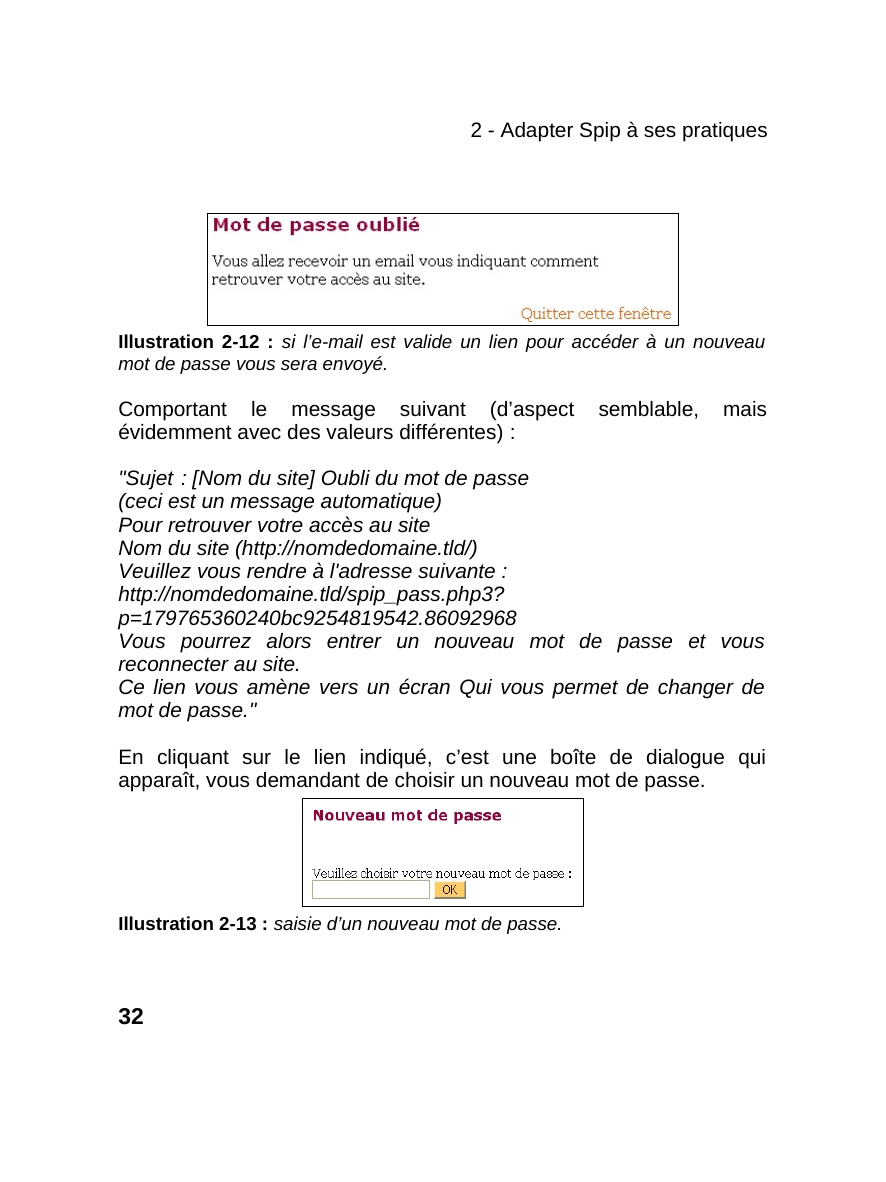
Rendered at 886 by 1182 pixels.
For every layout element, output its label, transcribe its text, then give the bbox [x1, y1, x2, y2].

text Illustration 2-12 : si l’e-mail est valide un lien pour accéder à un nouveau mot de passe vous sera envoyé. [118, 213, 768, 374]
text Ce lien vous amène vers un écran Qui vous permet de changer de mot de passe." [118, 676, 768, 722]
picture [305, 801, 581, 904]
text http://nomdedomaine.tld/spip_pass.php3?p=179765360240bc9254819542.86092968 [118, 583, 768, 629]
text (ceci est un message automatique) [118, 490, 768, 513]
text Veuillez vous rendre à l'adresse suivante : [118, 560, 768, 583]
text Nom du site (http://nomdedomaine.tld/) [118, 536, 768, 560]
text En cliquant sur le lien indiqué, c’est une boîte de dialogue qui apparaît, vous demandant de choisir un nouveau mot de passe. [118, 746, 768, 792]
text Illustration 2-13 : saisie d’un nouveau mot de passe. [118, 798, 768, 934]
text Comportant le message suivant (d’aspect semblable, mais évidemment avec des valeurs différentes) : [118, 397, 768, 443]
picture [210, 216, 676, 322]
text Pour retrouver votre accès au site [118, 513, 768, 536]
text Vous pourrez alors entrer un nouveau mot de passe et vous reconnecter au site. [118, 629, 768, 676]
text "Sujet : [Nom du site] Oubli du mot de passe [118, 467, 768, 490]
